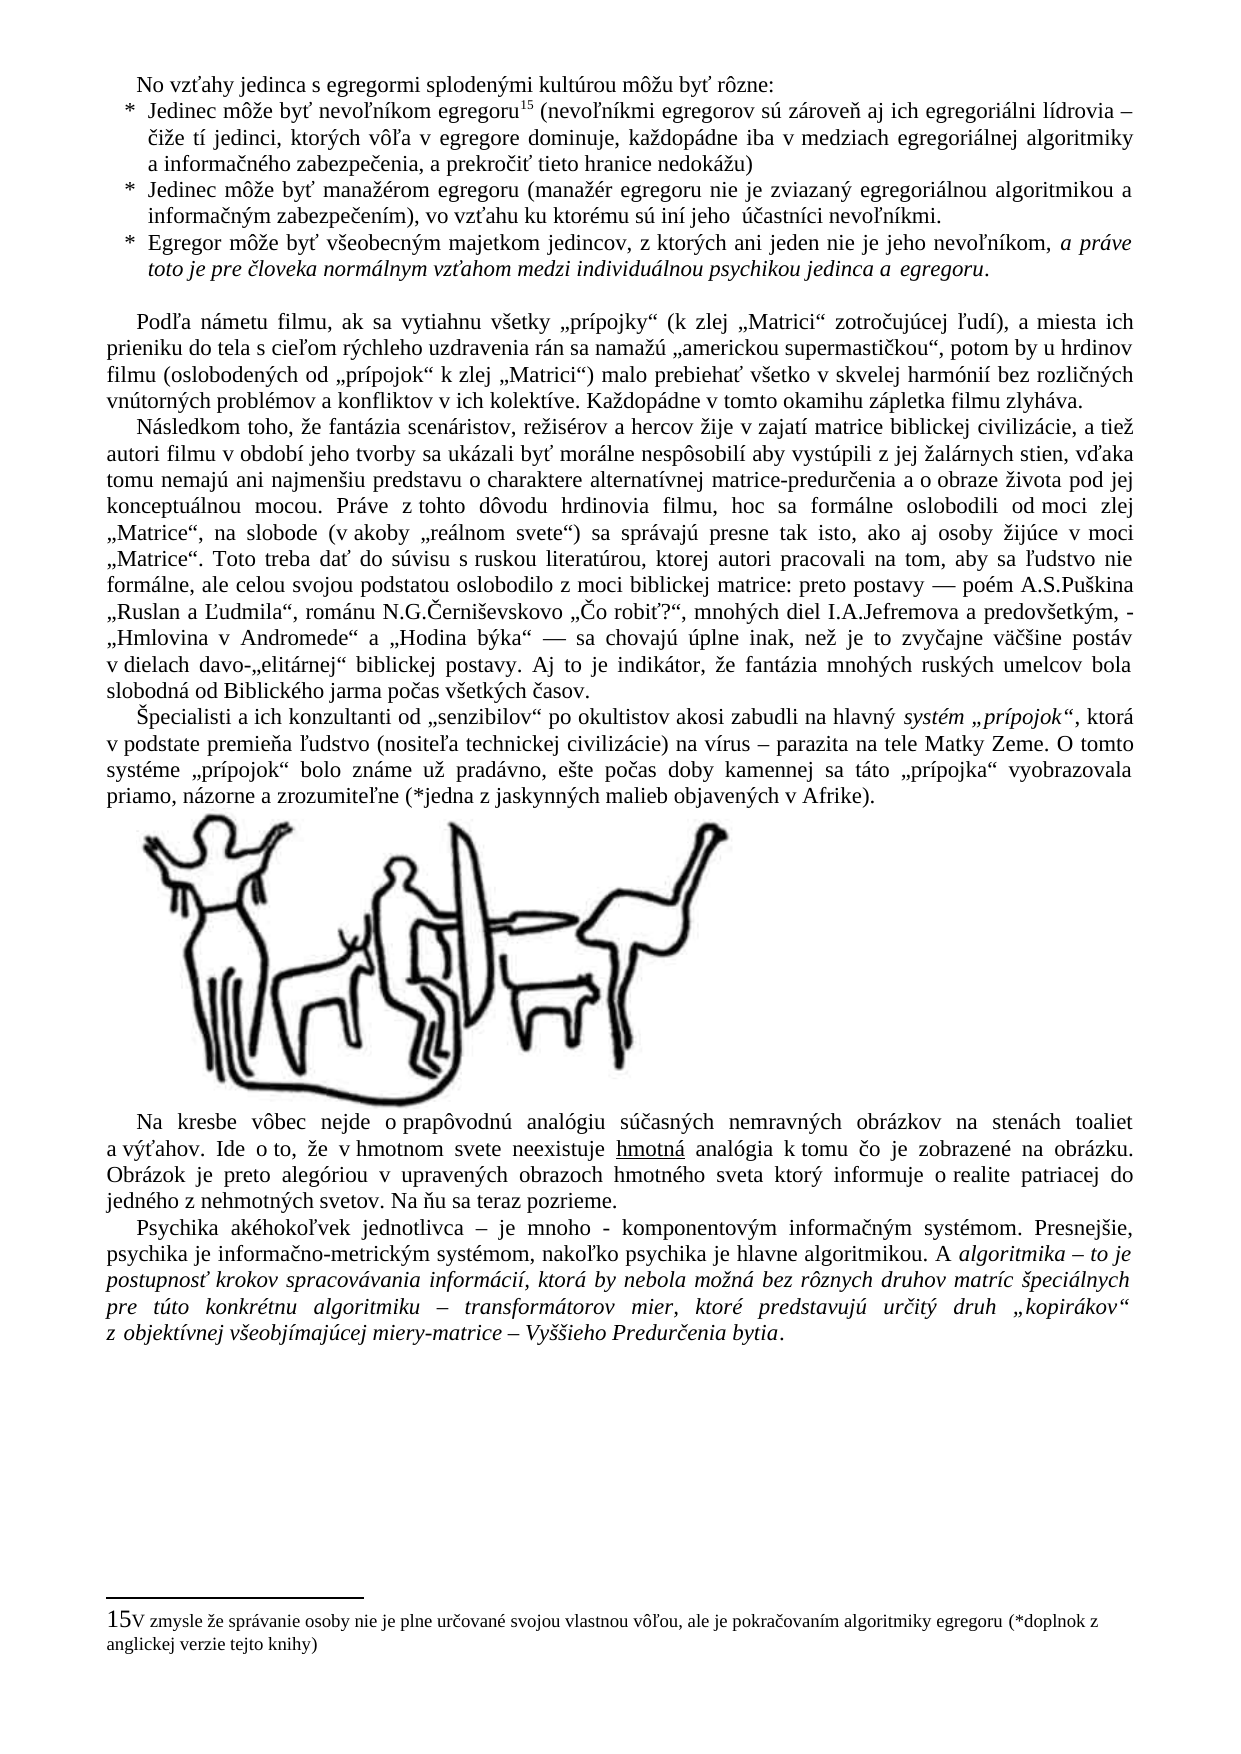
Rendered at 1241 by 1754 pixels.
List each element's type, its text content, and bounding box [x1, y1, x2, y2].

list V zmysle že správanie osoby nie je plne určované svojou vlastnou vôľou, ale je pokračovaním algoritmiky egregoru (*doplnok z anglickej verzie tejto knihy) [106, 1604, 1134, 1654]
text No vzťahy jedinca s egregormi splodenými kultúrou môžu byť rôzne: [106, 71, 1134, 97]
list Jedinec môže byť nevoľníkom egregoru (nevoľníkmi egregorov sú zároveň aj ich egregoriálni lídrovia – čiže tí jedinci, ktorých vôľa v egregore dominuje, každopádne iba v medziach egregoriálnej algoritmiky a informačného zabezpečenia, a prekročiť tieto hranice nedokážu) [124, 97, 1134, 176]
text Následkom toho, že fantázia scenáristov, režisérov a hercov žije v zajatí matrice biblickej civilizácie, a tiež autori filmu v období jeho tvorby sa ukázali byť morálne nespôsobilí aby vystúpili z jej žalárnych stien, vďaka tomu nemajú ani najmenšiu predstavu o charaktere alternatívnej matrice-predurčenia a o obraze života pod jej konceptuálnou mocou. Práve z tohto dôvodu hrdinovia filmu, hoc sa formálne oslobodili od moci zlej „Matrice“, na slobode (v akoby „reálnom svete“) sa správajú presne tak isto, ako aj osoby žijúce v moci „Matrice“. Toto treba dať do súvisu s ruskou literatúrou, ktorej autori pracovali na tom, aby sa ľudstvo nie formálne, ale celou svojou podstatou oslobodilo z moci biblickej matrice: preto postavy — poém A.S.Puškina „Ruslan a Ľudmila“, románu N.G.Černiševskovo „Čo robiť?“, mnohých diel I.A.Jefremova a predovšetkým, - „Hmlovina v Andromede“ a „Hodina býka“ — sa chovajú úplne inak, než je to zvyčajne väčšine postáv v dielach davo-„elitárnej“ biblickej postavy. Aj to je indikátor, že fantázia mnohých ruských umelcov bola slobodná od Biblického jarma počas všetkých časov. [106, 413, 1134, 703]
text Špecialisti a ich konzultanti od „senzibilov“ po okultistov akosi zabudli na hlavný systém „prípojok“, ktorá v podstate premieňa ľudstvo (nositeľa technickej civilizácie) na vírus – parazita na tele Matky Zeme. O tomto systéme „prípojok“ bolo známe už pradávno, ešte počas doby kamennej sa táto „prípojka“ vyobrazovala priamo, názorne a zrozumiteľne (*jedna z jaskynných malieb objavených v Afrike). [106, 703, 1134, 809]
list Egregor môže byť všeobecným majetkom jedincov, z ktorých ani jeden nie je jeho nevoľníkom, a práve toto je pre človeka normálnym vzťahom medzi individuálnou psychikou jedinca a egregoru. [124, 229, 1134, 282]
list Jedinec môže byť manažérom egregoru (manažér egregoru nie je zviazaný egregoriálnou algoritmikou a informačným zabezpečením), vo vzťahu ku ktorému sú iní jeho účastníci nevoľníkmi. [124, 176, 1134, 229]
text Psychika akéhokoľvek jednotlivca – je mnoho - komponentovým informačným systémom. Presnejšie, psychika je informačno-metrickým systémom, nakoľko psychika je hlavne algoritmikou. A algoritmika – to je postupnosť krokov spracovávania informácií, ktorá by nebola možná bez rôznych druhov matríc špeciálnych pre túto konkrétnu algoritmiku – transformátorov mier, ktoré predstavujú určitý druh „kopirákov“ z objektívnej všeobjímajúcej miery-matrice – Vyššieho Predurčenia bytia. [106, 1214, 1134, 1345]
text Na kresbe vôbec nejde o prapôvodnú analógiu súčasných nemravných obrázkov na stenách toaliet a výťahov. Ide o to, že v hmotnom svete neexistuje hmotná analógia k tomu čo je zobrazené na obrázku. Obrázok je preto alegóriou v upravených obrazoch hmotného sveta ktorý informuje o realite patriacej do jedného z nehmotných svetov. Na ňu sa teraz pozrieme. [106, 1108, 1134, 1214]
text Podľa námetu filmu, ak sa vytiahnu všetky „prípojky“ (k zlej „Matrici“ zotročujúcej ľudí), a miesta ich prieniku do tela s cieľom rýchleho uzdravenia rán sa namažú „americkou supermastičkou“, potom by u hrdinov filmu (oslobodených od „prípojok“ k zlej „Matrici“) malo prebiehať všetko v skvelej harmónií bez rozličných vnútorných problémov a konfliktov v ich kolektíve. Každopádne v tomto okamihu zápletka filmu zlyháva. [106, 308, 1134, 413]
